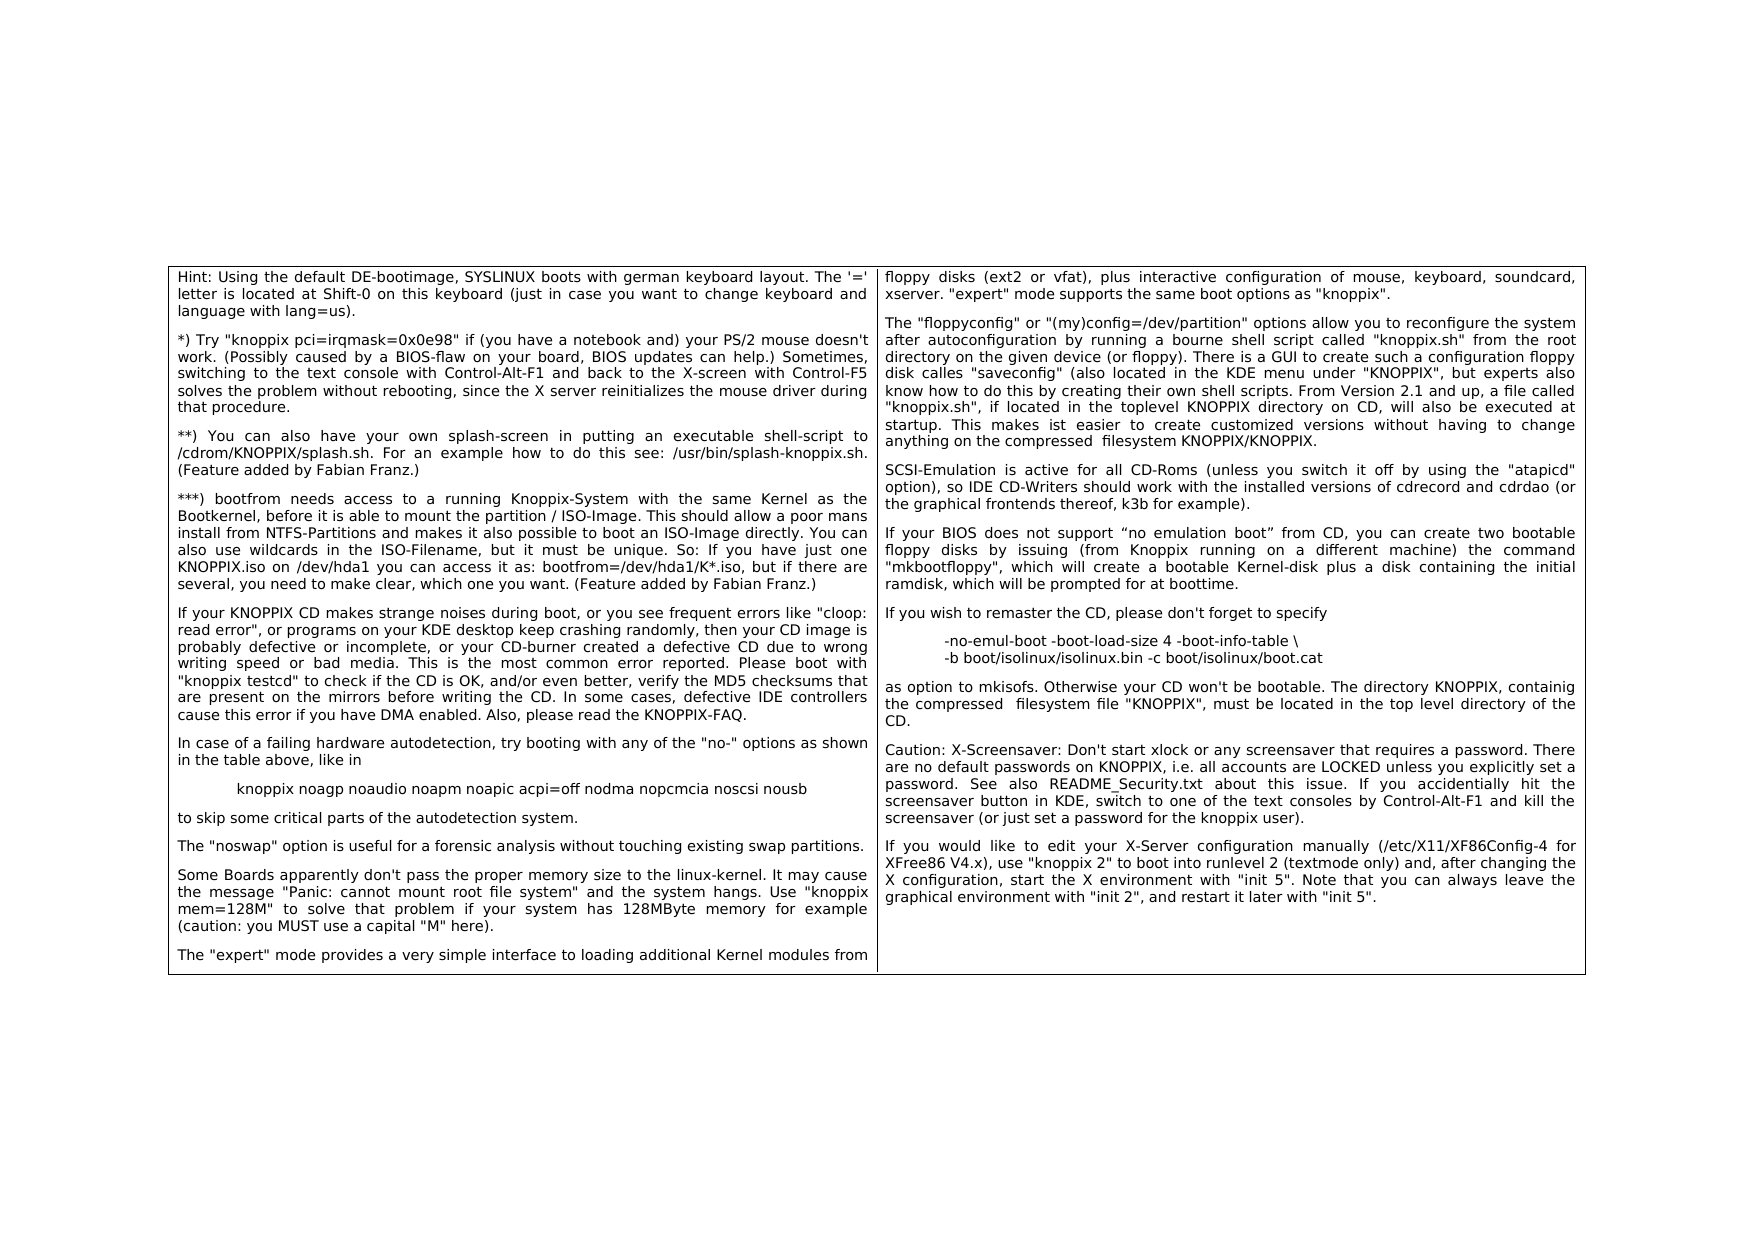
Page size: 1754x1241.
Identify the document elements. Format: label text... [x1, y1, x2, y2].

text SCSI-Emulation is active for all CD-Roms (unless you switch it off by using the "atapicd" option), so IDE CD-Writers should work with the installed versions of cdrecord and cdrdao (or the graphical frontends thereof, k3b for example). [885, 462, 1577, 513]
text **) You can also have your own splash-screen in putting an executable shell-script to /cdrom/KNOPPIX/splash.sh. For an example how to do this see: /usr/bin/splash-knoppix.sh. (Feature added by Fabian Franz.) [177, 428, 869, 479]
text to skip some critical parts of the autodetection system. [177, 809, 869, 827]
text The "noswap" option is useful for a forensic analysis without touching existing swap partitions. [177, 838, 869, 855]
text If your KNOPPIX CD makes strange noises during boot, or you see frequent errors like "cloop: read error", or programs on your KDE desktop keep crashing randomly, then your CD image is probably defective or incomplete, or your CD-burner created a defective CD due to wrong writing speed or bad media. This is the most common error reported. Please boot with "knoppix testcd" to check if the CD is OK, and/or even better, verify the MD5 checksums that are present on the mirrors before writing the CD. In some cases, defective IDE controllers cause this error if you have DMA enabled. Also, please read the KNOPPIX-FAQ. [177, 604, 869, 723]
text as option to mkisofs. Otherwise your CD won't be bootable. The directory KNOPPIX, containig the compressed filesystem file "KNOPPIX", must be located in the top level directory of the CD. [885, 679, 1577, 730]
text Hint: Using the default DE-bootimage, SYSLINUX boots with german keyboard layout. The '=' letter is located at Shift-0 on this keyboard (just in case you want to change keyboard and language with lang=us). [177, 269, 869, 320]
text *) Try "knoppix pci=irqmask=0x0e98" if (you have a notebook and) your PS/2 mouse doesn't work. (Possibly caused by a BIOS-flaw on your board, BIOS updates can help.) Sometimes, switching to the text console with Control-Alt-F1 and back to the X-screen with Control-F5 solves the problem without rebooting, since the X server reinitializes the mouse driver during that procedure. [177, 331, 869, 416]
text If you would like to edit your X-Server configuration manually (/etc/X11/XF86Config-4 for XFree86 V4.x), use "knoppix 2" to boot into runlevel 2 (textmode only) and, after changing the X configuration, start the X environment with "init 5". Note that you can always leave the graphical environment with "init 2", and restart it later with "init 5". [885, 838, 1577, 906]
text knoppix noagp noaudio noapm noapic acpi=off nodma nopcmcia noscsi nousb [177, 781, 869, 798]
text If you wish to remaster the CD, please don't forget to specify [885, 604, 1577, 621]
text If your BIOS does not support “no emulation boot” from CD, you can create two bootable floppy disks by issuing (from Knoppix running on a different machine) the command "mkbootfloppy", which will create a bootable Kernel-disk plus a disk containing the initial ramdisk, which will be prompted for at boottime. [885, 525, 1577, 593]
text Caution: X-Screensaver: Don't start xlock or any screensaver that requires a password. There are no default passwords on KNOPPIX, i.e. all accounts are LOCKED unless you explicitly set a password. See also README_Security.txt about this issue. If you accidentially hit the screensaver button in KDE, switch to one of the text consoles by Control-Alt-F1 and kill the screensaver (or just set a password for the knoppix user). [885, 742, 1577, 827]
text In case of a failing hardware autodetection, try booting with any of the "no-" options as shown in the table above, like in [177, 735, 869, 769]
text The "expert" mode provides a very simple interface to loading additional Kernel modules from [177, 947, 869, 964]
text floppy disks (ext2 or vfat), plus interactive configuration of mouse, keyboard, soundcard, xserver. "expert" mode supports the same boot options as "knoppix". [885, 269, 1577, 303]
text Some Boards apparently don't pass the proper memory size to the linux-kernel. It may cause the message "Panic: cannot mount root file system" and the system hangs. Use "knoppix mem=128M" to solve that problem if your system has 128MByte memory for example (caution: you MUST use a capital "M" here). [177, 867, 869, 935]
text -no-emul-boot -boot-load-size 4 -boot-info-table \ -b boot/isolinux/isolinux.bin -c boot/isolinux/boot.cat [885, 633, 1577, 667]
text The "floppyconfig" or "(my)config=/dev/partition" options allow you to reconfigure the system after autoconfiguration by running a bourne shell script called "knoppix.sh" from the root directory on the given device (or floppy). There is a GUI to create such a configuration floppy disk calles "saveconfig" (also located in the KDE menu under "KNOPPIX", but experts also know how to do this by creating their own shell scripts. From Version 2.1 and up, a file called "knoppix.sh", if located in the toplevel KNOPPIX directory on CD, will also be executed at startup. This makes ist easier to create customized versions without having to change anything on the compressed filesystem KNOPPIX/KNOPPIX. [885, 314, 1577, 450]
text ***) bootfrom needs access to a running Knoppix-System with the same Kernel as the Bootkernel, before it is able to mount the partition / ISO-Image. This should allow a poor mans install from NTFS-Partitions and makes it also possible to boot an ISO-Image directly. You can also use wildcards in the ISO-Filename, but it must be unique. So: If you have just one KNOPPIX.iso on /dev/hda1 you can access it as: bootfrom=/dev/hda1/K*.iso, but if there are several, you need to make clear, which one you want. (Feature added by Fabian Franz.) [177, 491, 869, 593]
